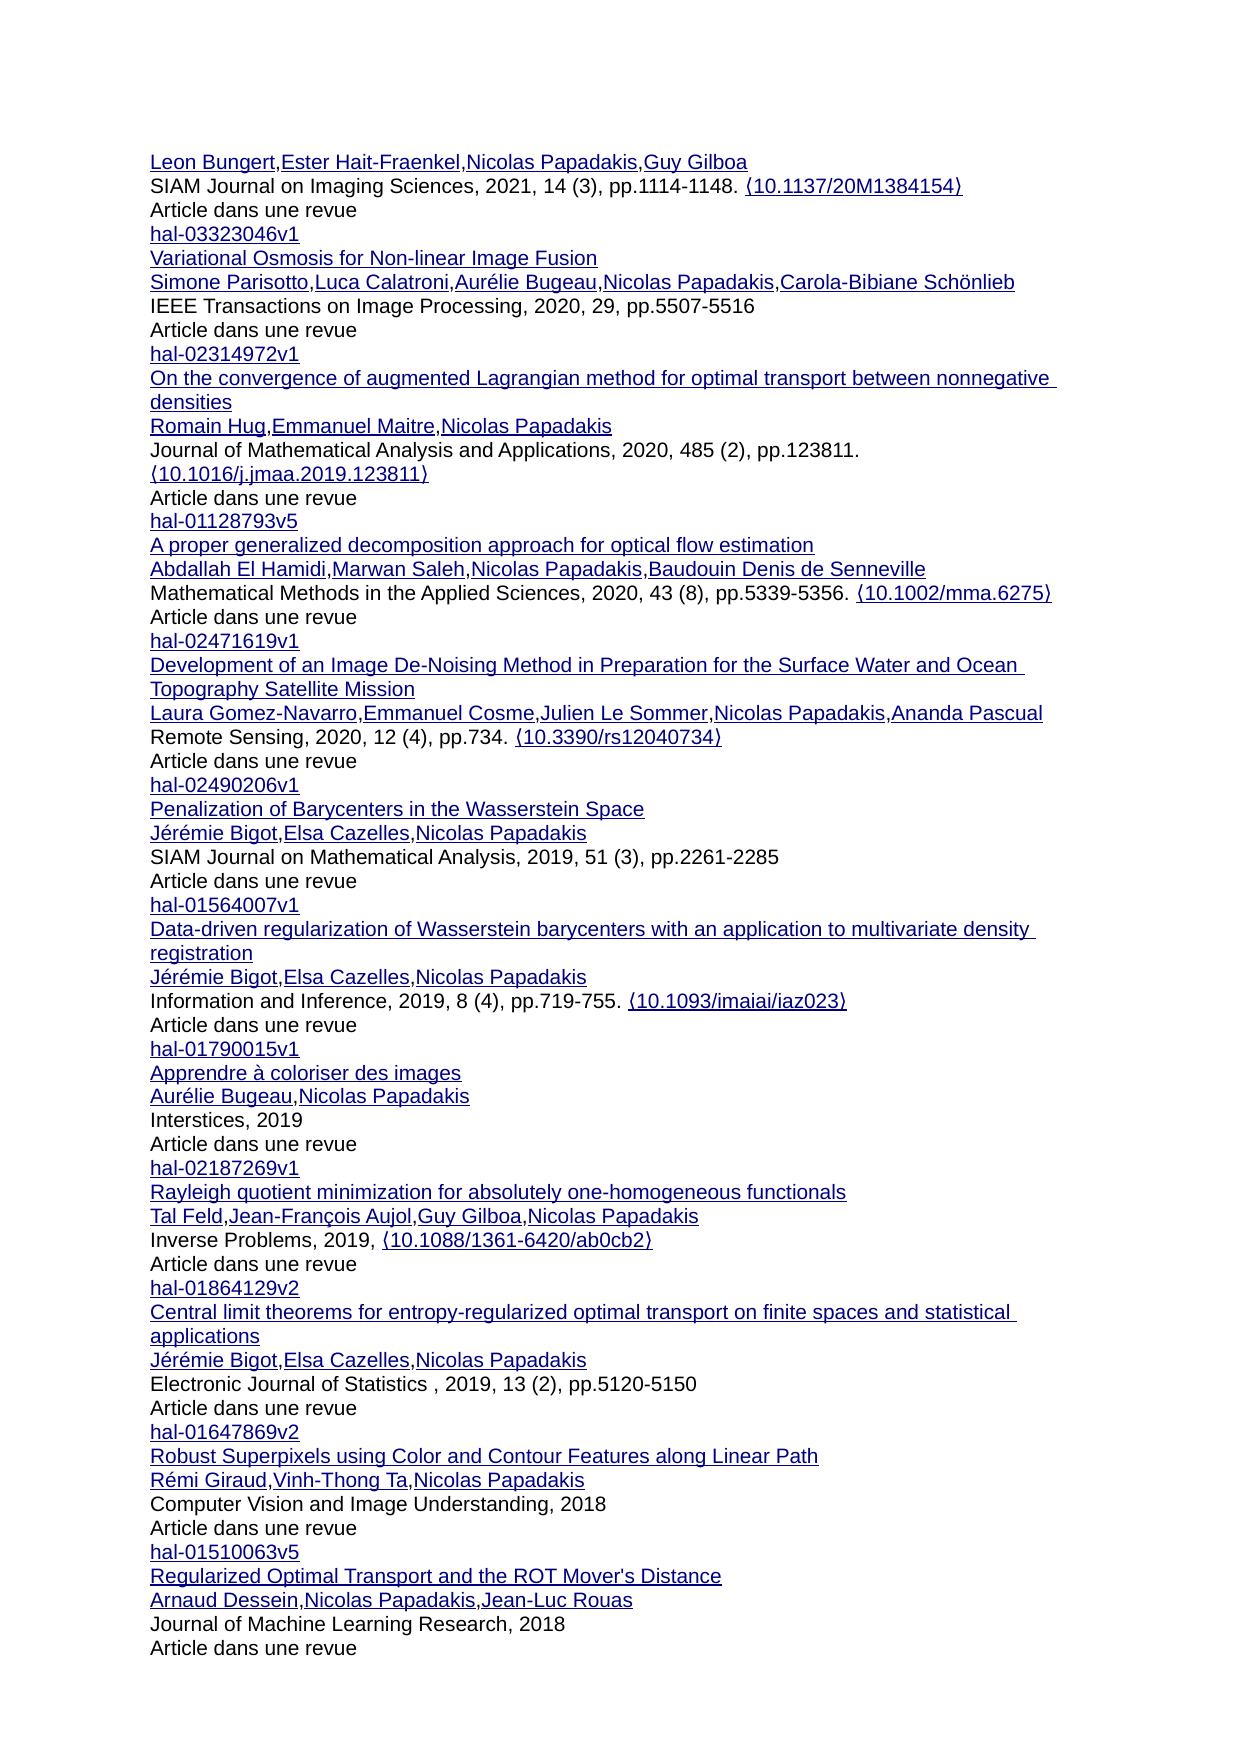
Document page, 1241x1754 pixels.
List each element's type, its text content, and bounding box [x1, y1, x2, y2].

table_cell Data-driven regularization of Wasserstein barycenters with an application to multivariate density registration Jérémie Bigot,Elsa Cazelles,Nicolas Papadakis Information and Inference, 2019, 8 (4), pp.719-755. ⟨10.1093/imaiai/iaz023⟩ Article dans une revue hal-01790015v1 [150, 917, 1090, 1060]
table_cell Penalization of Barycenters in the Wasserstein Space Jérémie Bigot,Elsa Cazelles,Nicolas Papadakis SIAM Journal on Mathematical Analysis, 2019, 51 (3), pp.2261-2285 Article dans une revue hal-01564007v1 [150, 797, 1090, 917]
table_cell Apprendre à coloriser des images Aurélie Bugeau,Nicolas Papadakis Interstices, 2019 Article dans une revue hal-02187269v1 [150, 1060, 1090, 1180]
table_cell Development of an Image De-Noising Method in Preparation for the Surface Water and Ocean Topography Satellite Mission Laura Gomez-Navarro,Emmanuel Cosme,Julien Le Sommer,Nicolas Papadakis,Ananda Pascual Remote Sensing, 2020, 12 (4), pp.734. ⟨10.3390/rs12040734⟩ Article dans une revue hal-02490206v1 [150, 653, 1090, 797]
table_cell A proper generalized decomposition approach for optical flow estimation Abdallah El Hamidi,Marwan Saleh,Nicolas Papadakis,Baudouin Denis de Senneville Mathematical Methods in the Applied Sciences, 2020, 43 (8), pp.5339-5356. ⟨10.1002/mma.6275⟩ Article dans une revue hal-02471619v1 [150, 533, 1090, 653]
table_cell Leon Bungert,Ester Hait-Fraenkel,Nicolas Papadakis,Guy Gilboa SIAM Journal on Imaging Sciences, 2021, 14 (3), pp.1114-1148. ⟨10.1137/20M1384154⟩ Article dans une revue hal-03323046v1 [150, 150, 1090, 246]
table_cell On the convergence of augmented Lagrangian method for optimal transport between nonnegative densities Romain Hug,Emmanuel Maitre,Nicolas Papadakis Journal of Mathematical Analysis and Applications, 2020, 485 (2), pp.123811. ⟨10.1016/j.jmaa.2019.123811⟩ Article dans une revue hal-01128793v5 [150, 366, 1090, 533]
table_cell Rayleigh quotient minimization for absolutely one-homogeneous functionals Tal Feld,Jean-François Aujol,Guy Gilboa,Nicolas Papadakis Inverse Problems, 2019, ⟨10.1088/1361-6420/ab0cb2⟩ Article dans une revue hal-01864129v2 [150, 1180, 1090, 1300]
table_cell Robust Superpixels using Color and Contour Features along Linear Path Rémi Giraud,Vinh-Thong Ta,Nicolas Papadakis Computer Vision and Image Understanding, 2018 Article dans une revue hal-01510063v5 [150, 1444, 1090, 1563]
table_cell Regularized Optimal Transport and the ROT Mover's Distance Arnaud Dessein,Nicolas Papadakis,Jean-Luc Rouas Journal of Machine Learning Research, 2018 Article dans une revue [150, 1564, 1090, 1659]
table_cell Variational Osmosis for Non-linear Image Fusion Simone Parisotto,Luca Calatroni,Aurélie Bugeau,Nicolas Papadakis,Carola-Bibiane Schönlieb IEEE Transactions on Image Processing, 2020, 29, pp.5507-5516 Article dans une revue hal-02314972v1 [150, 246, 1090, 366]
table_cell Central limit theorems for entropy-regularized optimal transport on finite spaces and statistical applications Jérémie Bigot,Elsa Cazelles,Nicolas Papadakis Electronic Journal of Statistics , 2019, 13 (2), pp.5120-5150 Article dans une revue hal-01647869v2 [150, 1300, 1090, 1444]
